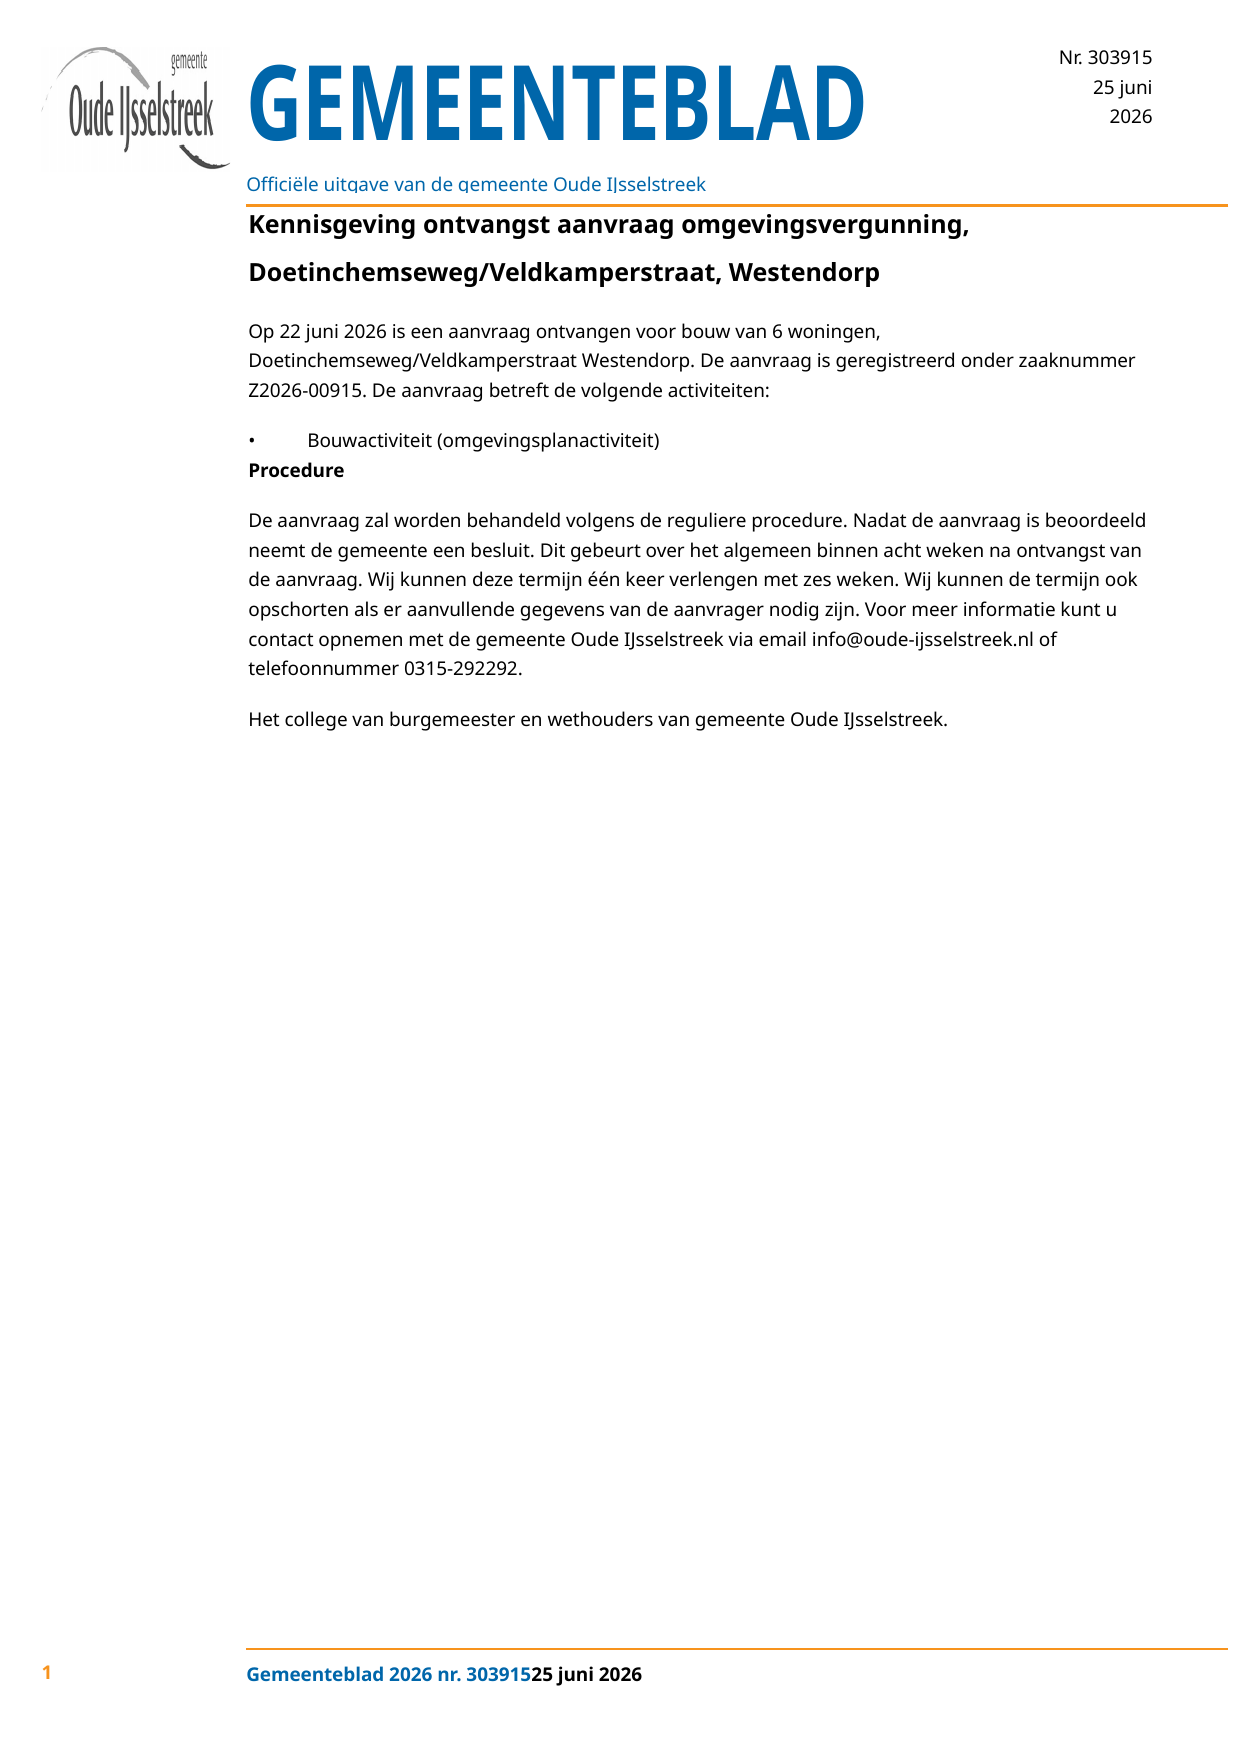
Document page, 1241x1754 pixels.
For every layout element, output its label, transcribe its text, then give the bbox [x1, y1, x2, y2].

text Kennisgeving ontvangst aanvraag omgevingsvergunning, Doetinchemseweg/Veldkamperstraat, Westendorp [248, 207, 1152, 288]
text Procedure [248, 457, 1152, 483]
text Het college van burgemeester en wethouders van gemeente Oude IJsselstreek. [248, 706, 1152, 732]
list Bouwactiviteit (omgevingsplanactiviteit) [248, 427, 1152, 453]
text De aanvraag zal worden behandeld volgens de reguliere procedure. Nadat de aanvraag is beoordeeld neemt de gemeente een besluit. Dit gebeurt over het algemeen binnen acht weken na ontvangst van de aanvraag. Wij kunnen deze termijn één keer verlengen met zes weken. Wij kunnen de termijn ook opschorten als er aanvullende gegevens van de aanvrager nodig zijn. Voor meer informatie kunt u contact opnemen met de gemeente Oude IJsselstreek via email info@oude-ijsselstreek.nl of telefoonnummer 0315-292292. [248, 507, 1152, 681]
text Op 22 juni 2026 is een aanvraag ontvangen voor bouw van 6 woningen, Doetinchemseweg/Veldkamperstraat Westendorp. De aanvraag is geregistreerd onder zaaknummer Z2026-00915. De aanvraag betreft de volgende activiteiten: [248, 318, 1152, 403]
picture [41, 47, 231, 172]
